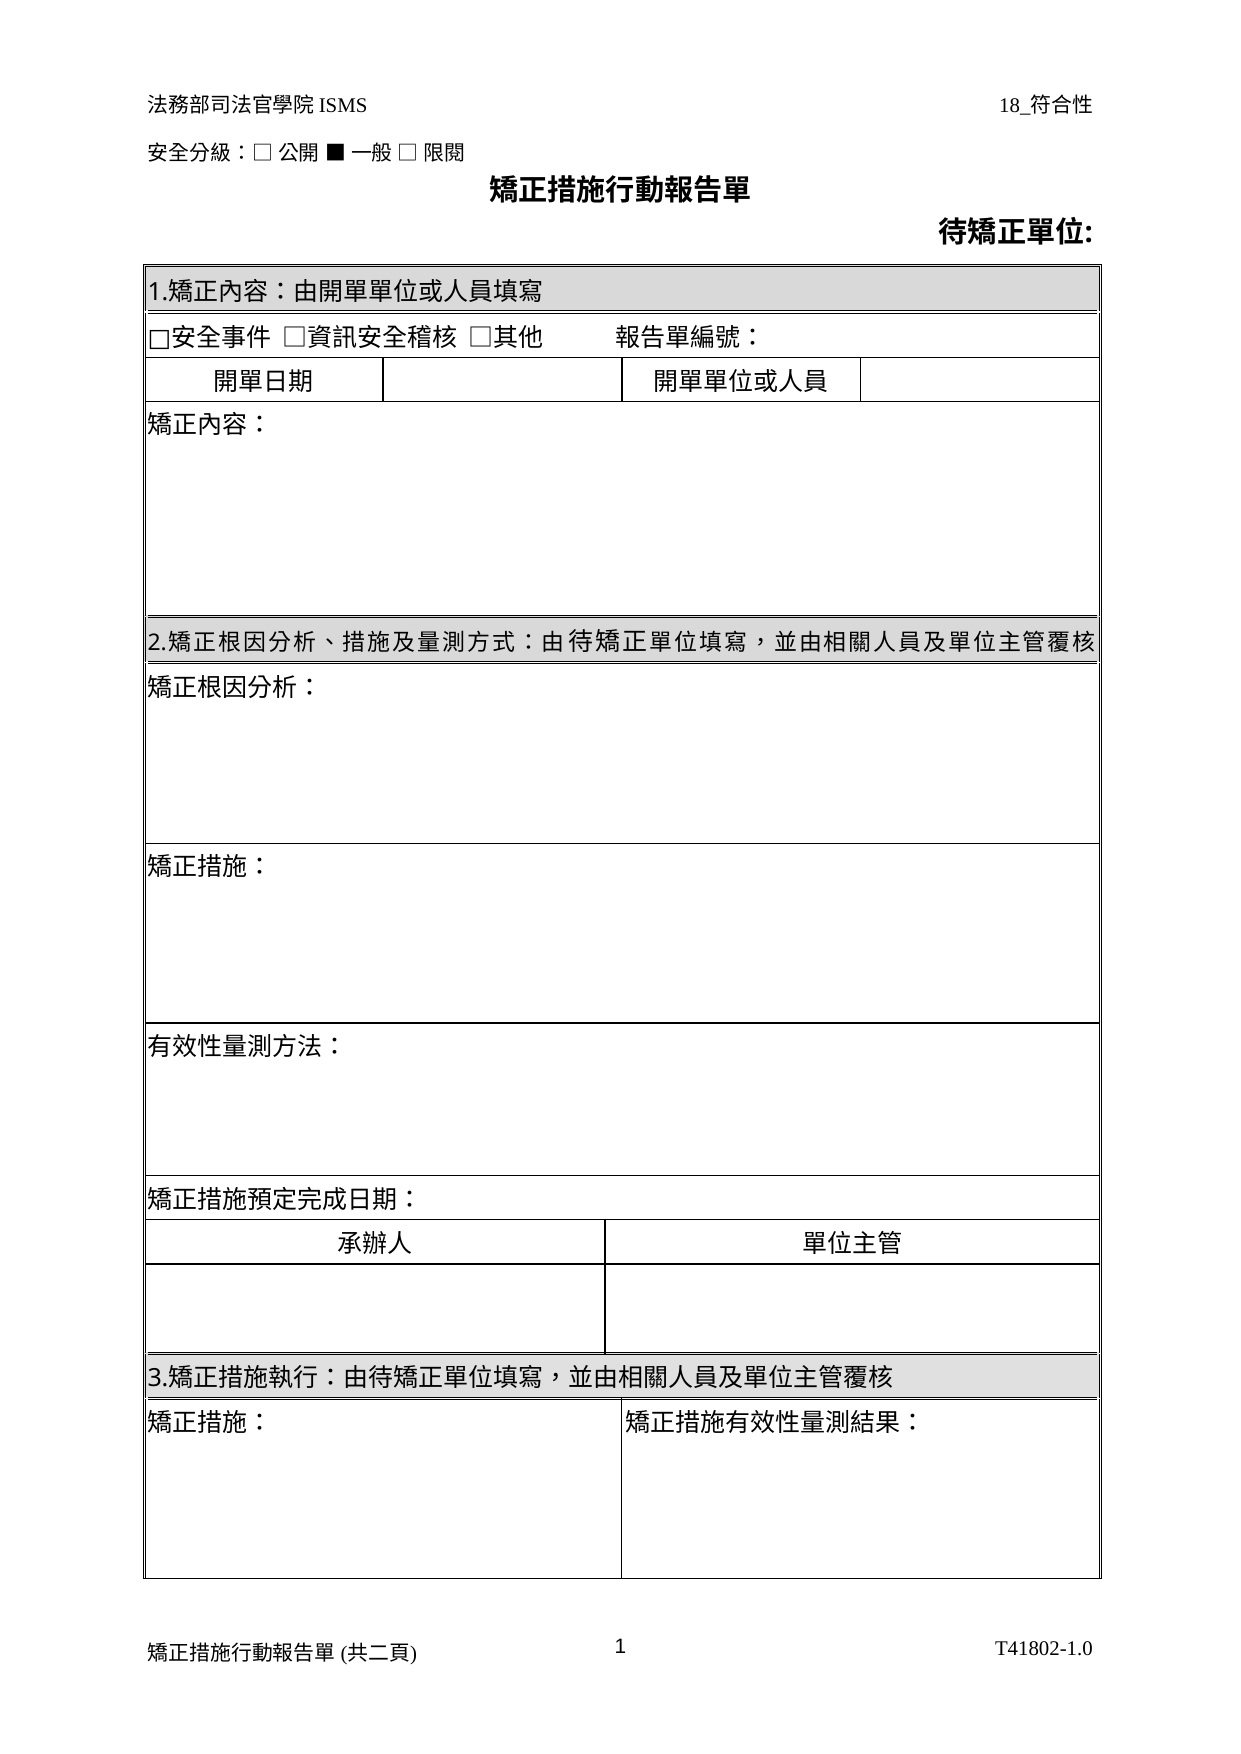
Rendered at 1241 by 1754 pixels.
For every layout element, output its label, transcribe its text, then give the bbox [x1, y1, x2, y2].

table_cell 單位主管 [606, 1220, 1099, 1263]
table_cell 2.矯正根因分析、措施及量測方式：由待矯正單位填寫，並由相關人員及單位主管覆核 [146, 615, 1099, 661]
table_cell 開單單位或人員 [623, 358, 860, 401]
table_cell [606, 1265, 1099, 1352]
table_header 1.矯正內容：由開單單位或人員填寫 [146, 267, 1099, 310]
table_cell 承辦人 [146, 1220, 604, 1263]
table_cell □安全事件 □資訊安全稽核 □其他 報告單編號： [144, 310, 1100, 357]
table_cell 有效性量測方法： [146, 1024, 1099, 1175]
table_cell 矯正根因分析： [144, 661, 1100, 842]
table_cell [384, 358, 621, 401]
table_cell 開單日期 [146, 358, 382, 401]
table_cell 矯正措施： [146, 844, 1099, 1022]
table_cell [146, 1265, 604, 1352]
table_cell 矯正措施有效性量測結果： [622, 1397, 1099, 1578]
table_cell 矯正措施預定完成日期： [146, 1176, 1099, 1218]
table_cell 矯正措施： [146, 1397, 621, 1578]
table_cell [861, 358, 1099, 401]
table_cell 3.矯正措施執行：由待矯正單位填寫，並由相關人員及單位主管覆核 [146, 1352, 1099, 1397]
table_cell 矯正內容： [146, 402, 1099, 614]
